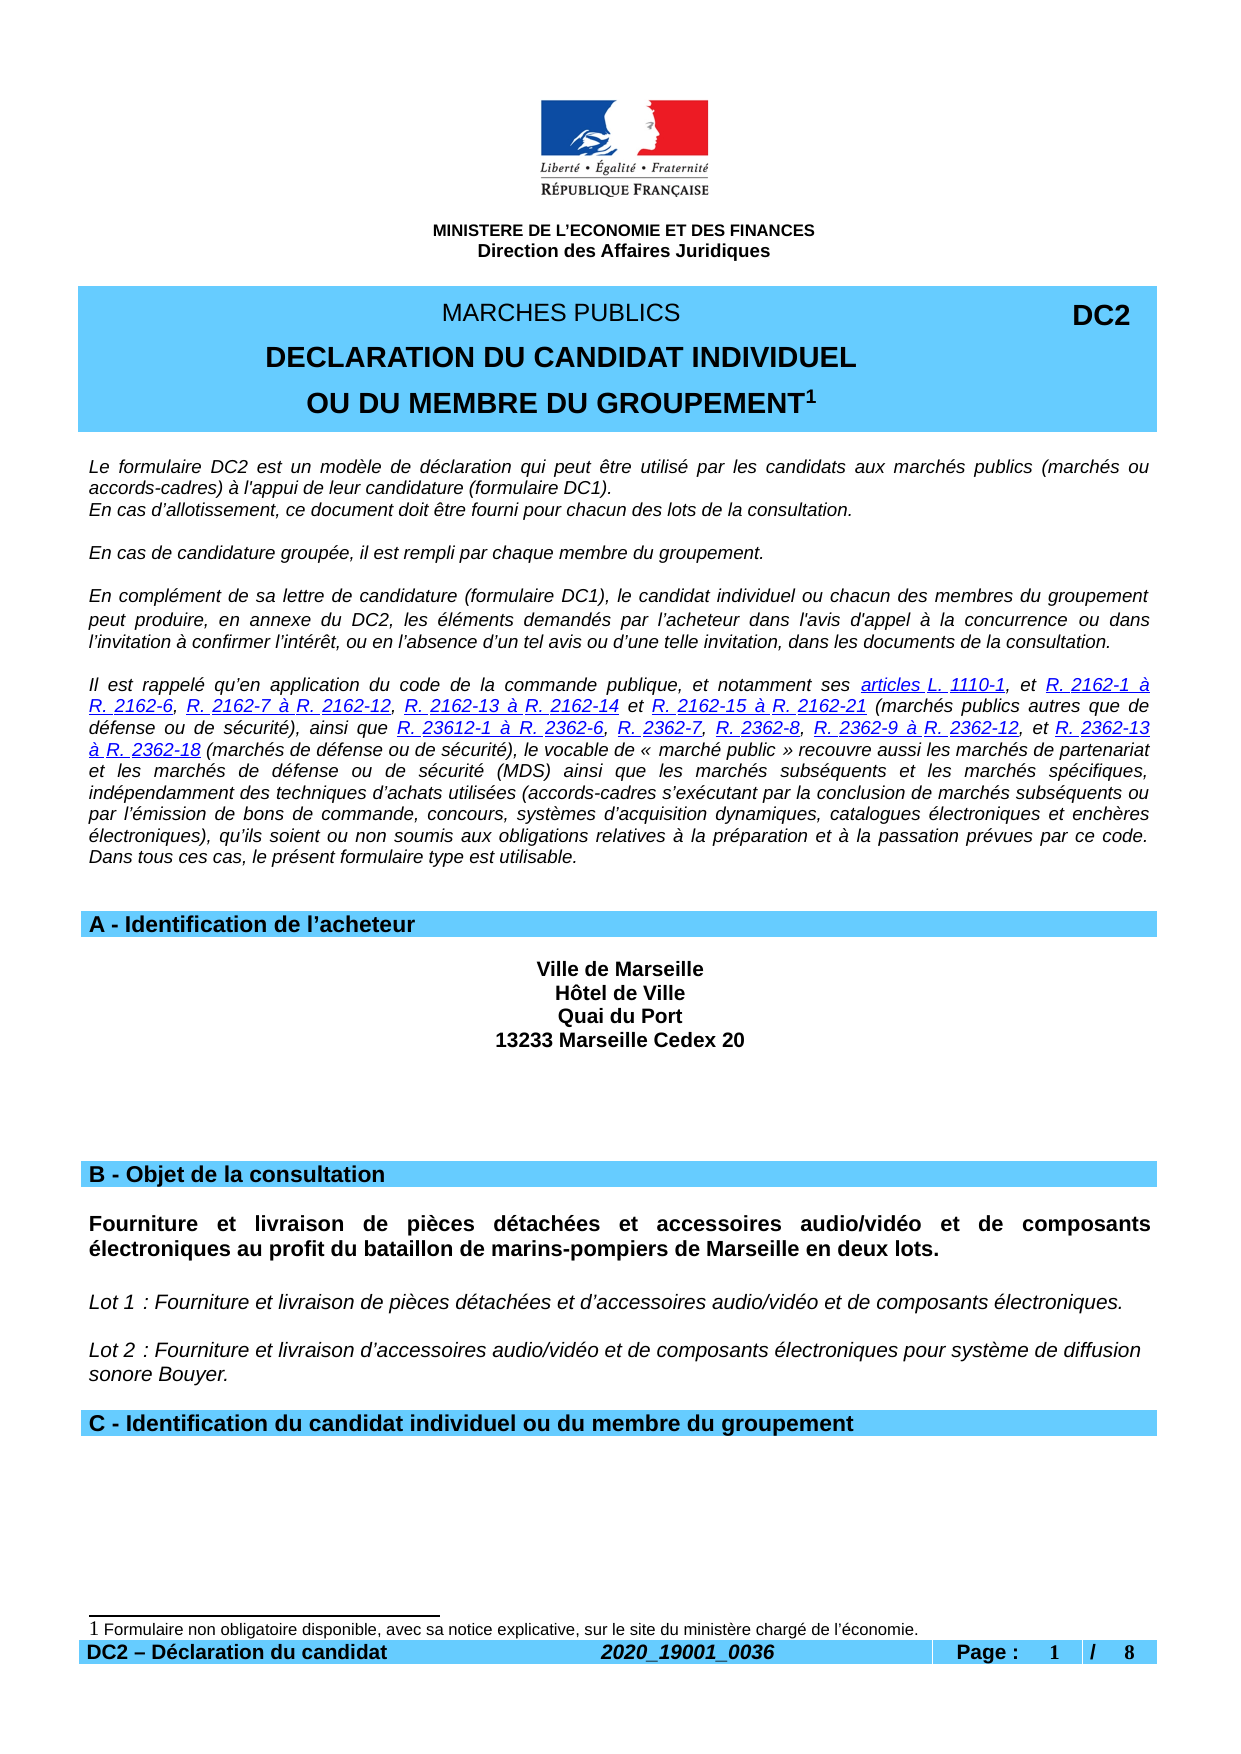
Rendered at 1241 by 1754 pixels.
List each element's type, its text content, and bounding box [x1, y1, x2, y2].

subtitle Le formulaire DC2 est un modèle de déclaration qui peut être utilisé par les candidats aux marchés publics (marchés ou accords-cadres) à l'appui de leur candidature (formulaire DC1). [89, 456, 1152, 499]
picture [539, 99, 709, 197]
text En cas de candidature groupée, il est rempli par chaque membre du groupement. [89, 542, 1152, 563]
text En complément de sa lettre de candidature (formulaire DC1), le candidat individuel ou chacun des membres du groupement peut produire, en annexe du DC2, les éléments demandés par l’acheteur dans l'avis d'appel à la concurrence ou dans l’invitation à confirmer l’intérêt, ou en l’absence d’un tel avis ou d’une telle invitation, dans les documents de la consultation. [89, 585, 1152, 652]
text Quai du Port [89, 1004, 1152, 1028]
table_header A - Identification de l’acheteur [81, 911, 1157, 937]
table_header MINISTERE DE L’ECONOMIE ET DES FINANCES Direction des Affaires Juridiques [81, 99, 1167, 286]
table_header DC2 [1045, 286, 1157, 432]
text 13233 Marseille Cedex 20 [89, 1028, 1152, 1052]
table_header B - Objet de la consultation [81, 1161, 1157, 1187]
text Il est rappelé qu’en application du code de la commande publique, et notamment ses articles L. 1110-1, et R. 2162-1 à R. 2162-6, R. 2162-7 à R. 2162-12, R. 2162-13 à R. 2162-14 et R. 2162-15 à R. 2162-21 (marchés publics autres que de défense ou de sécurité), ainsi que R. 23612-1 à R. 2362-6, R. 2362-7, R. 2362-8, R. 2362-9 à R. 2362-12, et R. 2362-13 à R. 2362-18 (marchés de défense ou de sécurité), le vocable de « marché public » recouvre aussi les marchés de partenariat et les marchés de défense ou de sécurité (MDS) ainsi que les marchés subséquents et les marchés spécifiques, indépendamment des techniques d’achats utilisées (accords-cadres s’exécutant par la conclusion de marchés subséquents ou par l’émission de bons de commande, concours, systèmes d’acquisition dynamiques, catalogues électroniques et enchères électroniques), qu’ils soient ou non soumis aux obligations relatives à la préparation et à la passation prévues par ce code. Dans tous ces cas, le présent formulaire type est utilisable. [89, 674, 1152, 868]
subtitle En cas d’allotissement, ce document doit être fourni pour chacun des lots de la consultation. [89, 499, 1152, 520]
text Ville de Marseille [89, 956, 1152, 980]
text Hôtel de Ville [89, 980, 1152, 1004]
text Fourniture et livraison de pièces détachées et accessoires audio/vidéo et de composants électroniques au profit du bataillon de marins-pompiers de Marseille en deux lots. [89, 1211, 1152, 1261]
text Lot 1 : Fourniture et livraison de pièces détachées et d’accessoires audio/vidéo et de composants électroniques. [89, 1290, 1152, 1314]
text Lot 2 : Fourniture et livraison d’accessoires audio/vidéo et de composants électroniques pour système de diffusion sonore Bouyer. [89, 1338, 1152, 1386]
table_header C - Identification du candidat individuel ou du membre du groupement [81, 1410, 1157, 1436]
table_header MARCHES PUBLICS DECLARATION DU candidat INDIVIDUEL OU DU MEMBRE DU GROUPEMENT [78, 286, 1045, 432]
